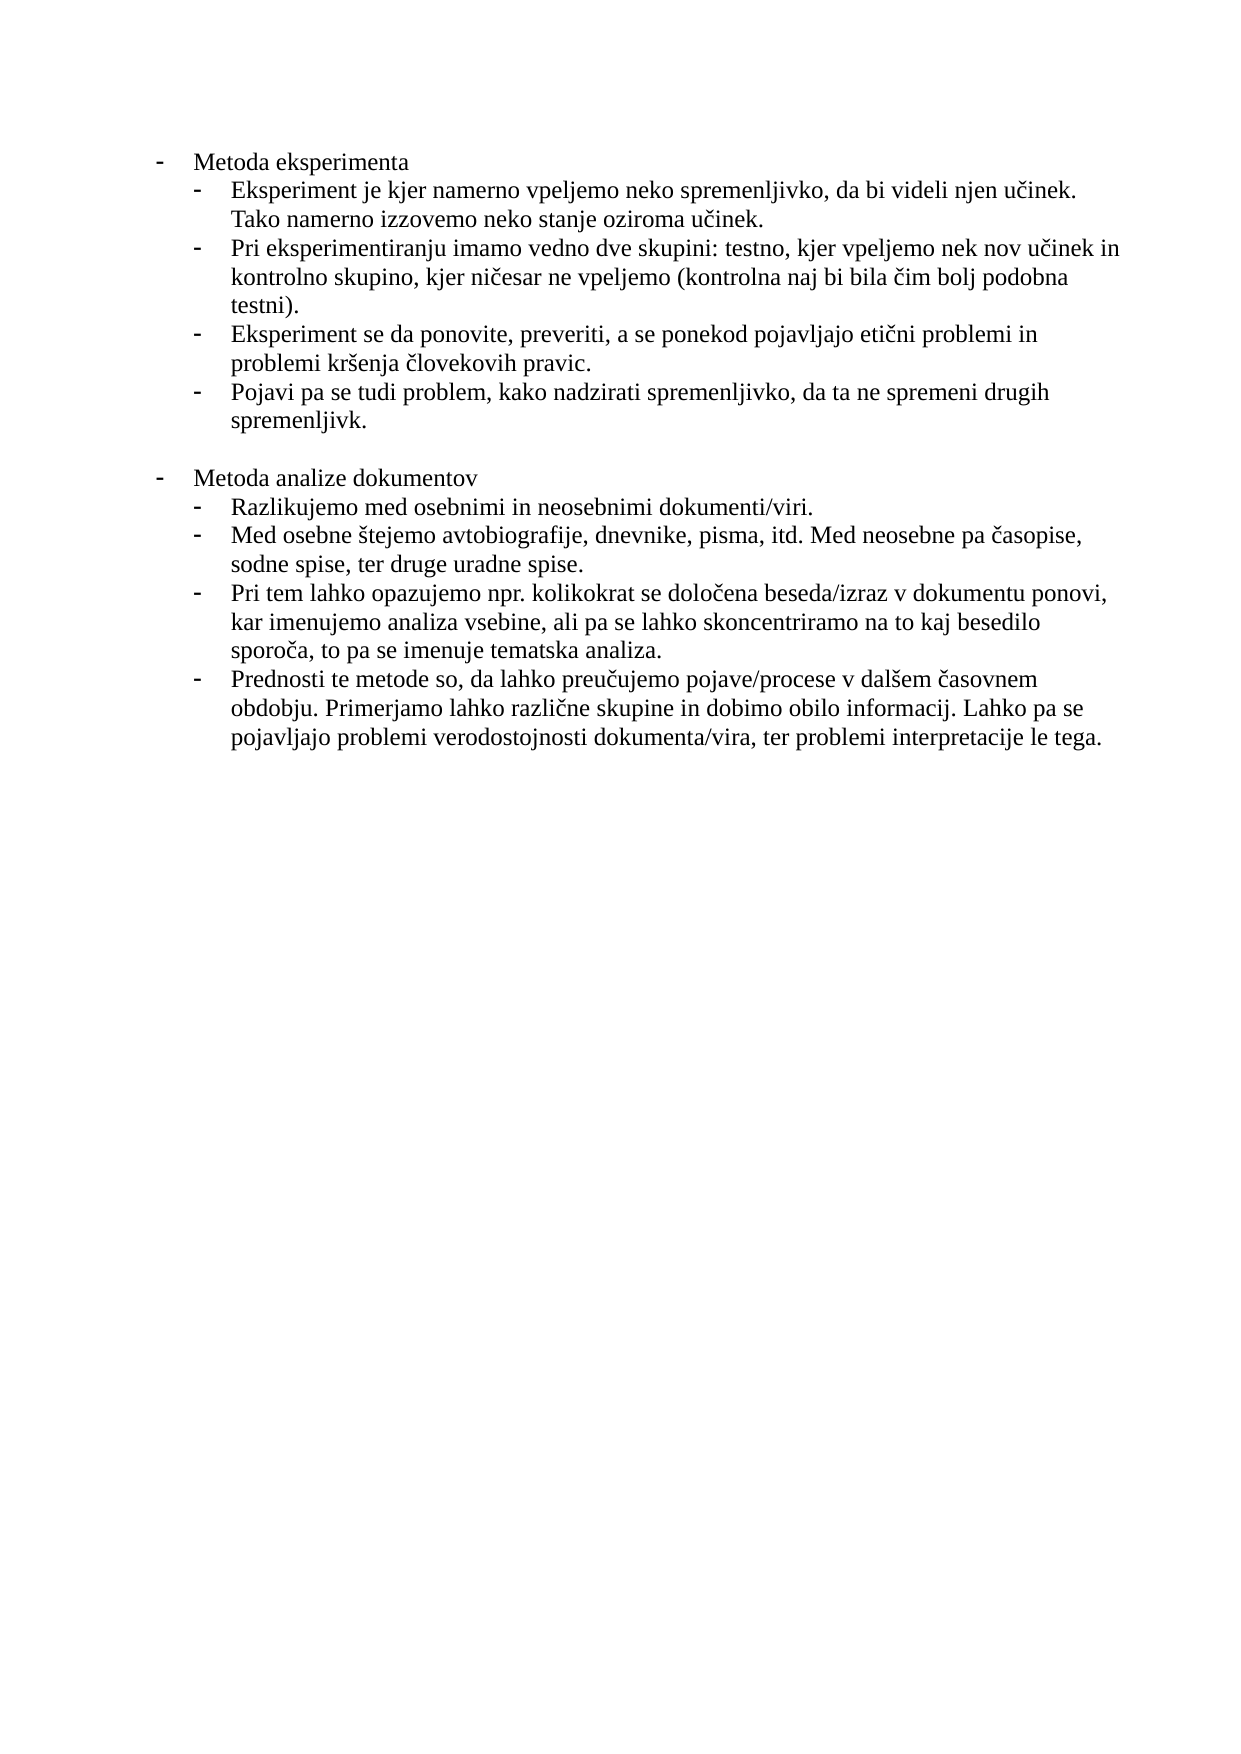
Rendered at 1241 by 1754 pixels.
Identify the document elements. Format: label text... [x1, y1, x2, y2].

list Pri tem lahko opazujemo npr. kolikokrat se določena beseda/izraz v dokumentu ponovi, kar imenujemo analiza vsebine, ali pa se lahko skoncentriramo na to kaj besedilo sporoča, to pa se imenuje tematska analiza. [193, 578, 1122, 664]
list Metoda analize dokumentov [156, 463, 1122, 492]
list Prednosti te metode so, da lahko preučujemo pojave/procese v dalšem časovnem obdobju. Primerjamo lahko različne skupine in dobimo obilo informacij. Lahko pa se pojavljajo problemi verodostojnosti dokumenta/vira, ter problemi interpretacije le tega. [193, 664, 1122, 751]
list Pri eksperimentiranju imamo vedno dve skupini: testno, kjer vpeljemo nek nov učinek in kontrolno skupino, kjer ničesar ne vpeljemo (kontrolna naj bi bila čim bolj podobna testni). [193, 233, 1122, 319]
list Pojavi pa se tudi problem, kako nadzirati spremenljivko, da ta ne spremeni drugih spremenljivk. [193, 377, 1122, 434]
list Eksperiment se da ponovite, preveriti, a se ponekod pojavljajo etični problemi in problemi kršenja človekovih pravic. [193, 319, 1122, 377]
list Metoda eksperimenta [156, 147, 1122, 176]
list Eksperiment je kjer namerno vpeljemo neko spremenljivko, da bi videli njen učinek. Tako namerno izzovemo neko stanje oziroma učinek. [193, 176, 1122, 233]
list Med osebne štejemo avtobiografije, dnevnike, pisma, itd. Med neosebne pa časopise, sodne spise, ter druge uradne spise. [193, 521, 1122, 578]
list Razlikujemo med osebnimi in neosebnimi dokumenti/viri. [193, 492, 1122, 521]
